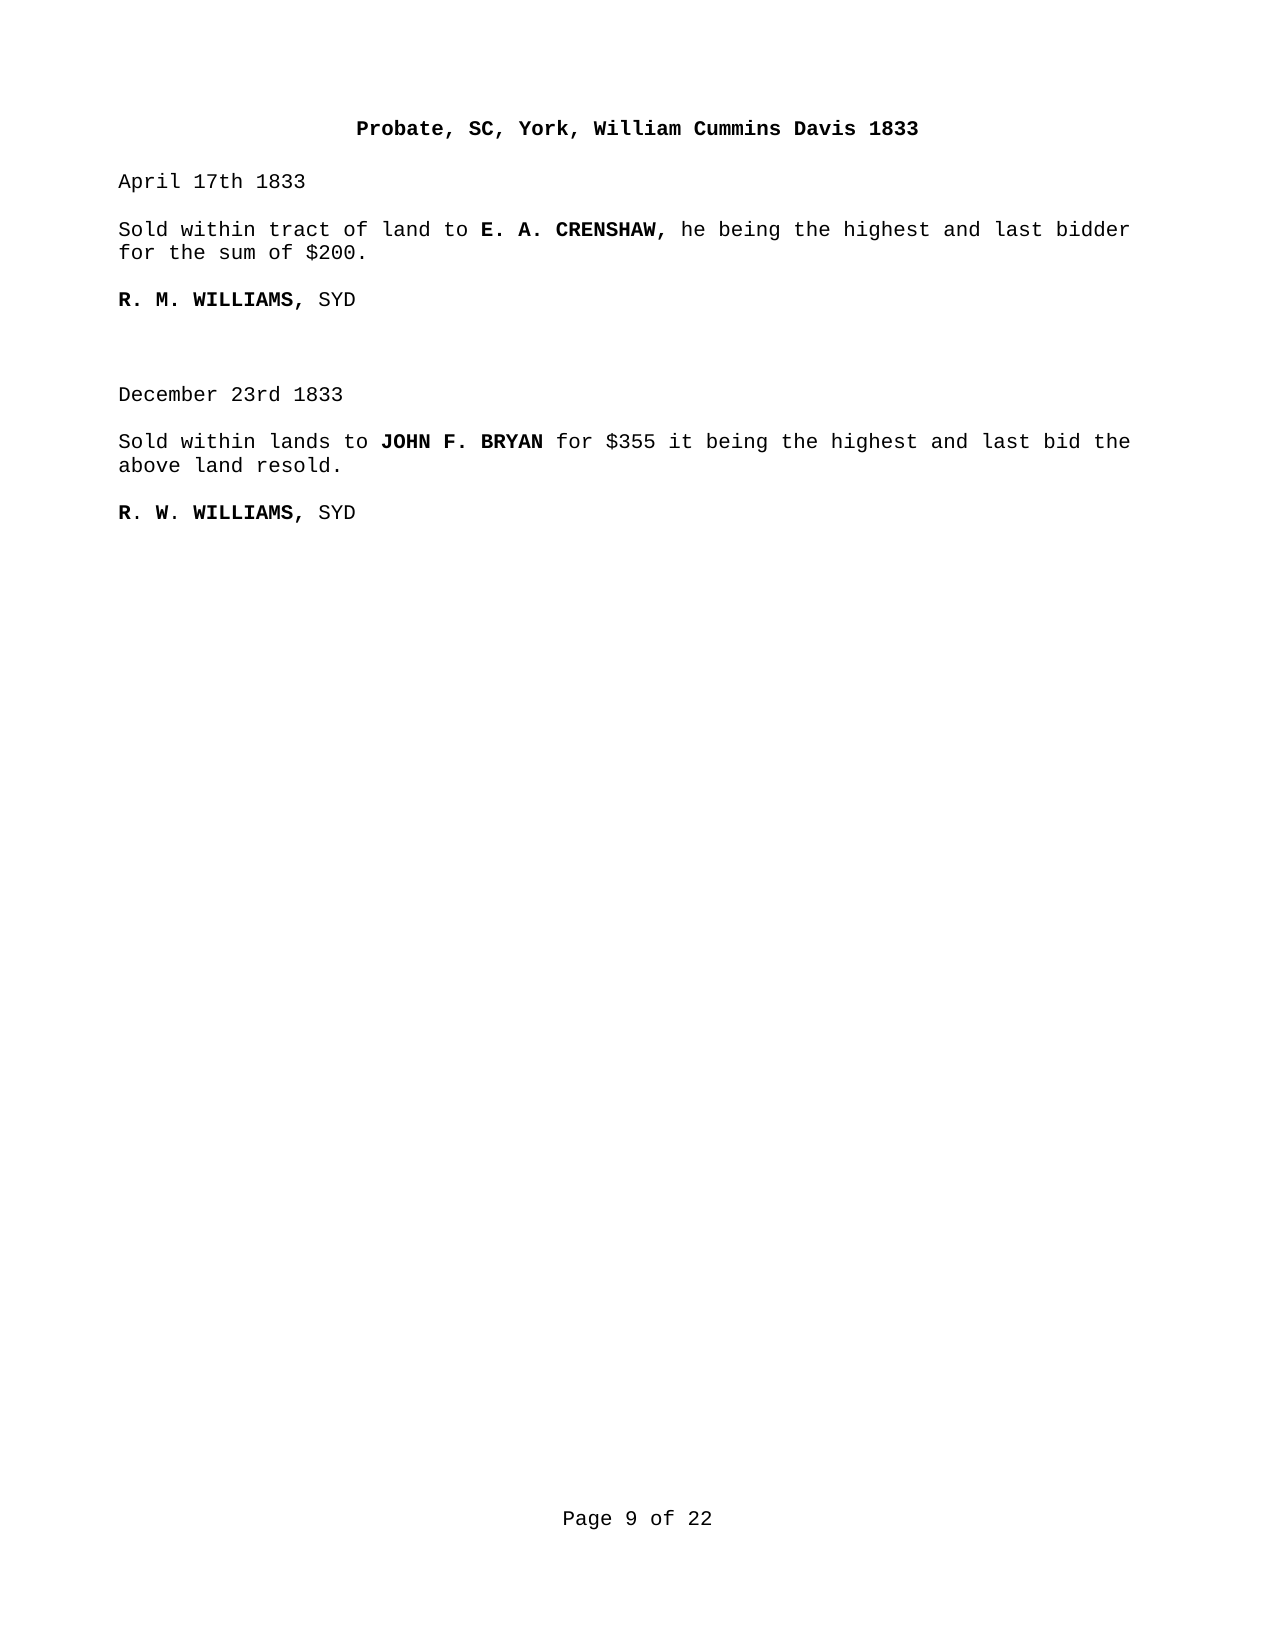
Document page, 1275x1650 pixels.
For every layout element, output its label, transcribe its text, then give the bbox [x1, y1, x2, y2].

text Sold within lands to John F. Bryan for $355 it being the highest and last bid the above land resold. [118, 431, 1157, 479]
text December 23rd 1833 [118, 384, 1157, 408]
text R. W. Williams, SYD [118, 502, 1157, 526]
text R. M. Williams, SYD [118, 289, 1157, 313]
text Sold within tract of land to E. A. Crenshaw, he being the highest and last bidder for the sum of $200. [118, 218, 1157, 266]
text April 17th 1833 [118, 171, 1157, 195]
